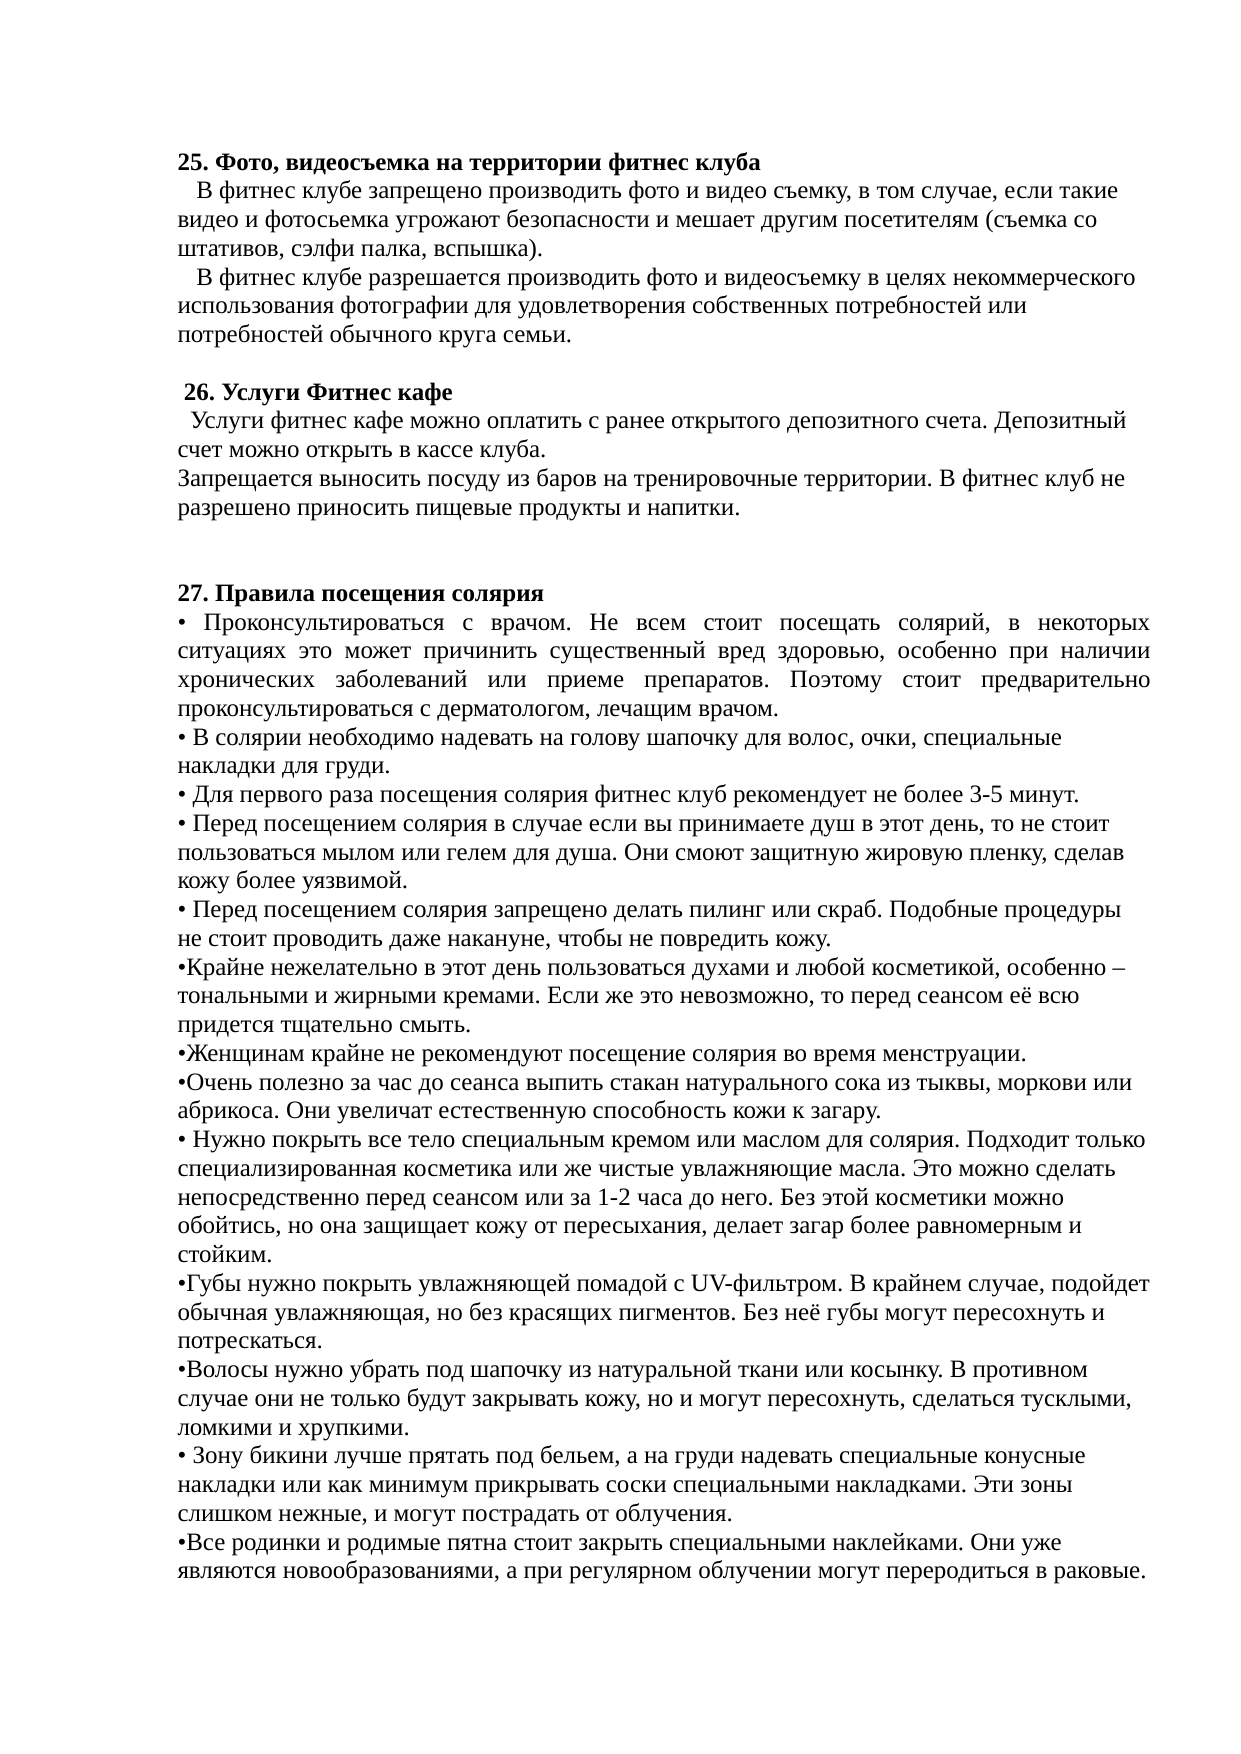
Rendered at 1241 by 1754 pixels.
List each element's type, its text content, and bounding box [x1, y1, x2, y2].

text • Зону бикини лучше прятать под бельем, а на груди надевать специальные конусные накладки или как минимум прикрывать соски специальными накладками. Эти зоны слишком нежные, и могут пострадать от облучения. [177, 1441, 1152, 1527]
text В фитнес клубе разрешается производить фото и видеосъемку в целях некоммерческого использования фотографии для удовлетворения собственных потребностей или потребностей обычного круга семьи. [177, 262, 1152, 348]
text 25. Фото, видеосъемка на территории фитнес клуба [177, 147, 1152, 176]
text • Нужно покрыть все тело специальным кремом или маслом для солярия. Подходит только специализированная косметика или же чистые увлажняющие масла. Это можно сделать непосредственно перед сеансом или за 1-2 часа до него. Без этой косметики можно обойтись, но она защищает кожу от пересыхания, делает загар более равномерным и стойким. [177, 1124, 1152, 1268]
text •Волосы нужно убрать под шапочку из натуральной ткани или косынку. В противном случае они не только будут закрывать кожу, но и могут пересохнуть, сделаться тусклыми, ломкими и хрупкими. [177, 1354, 1152, 1441]
text •Губы нужно покрыть увлажняющей помадой с UV-фильтром. В крайнем случае, подойдет обычная увлажняющая, но без красящих пигментов. Без неё губы могут пересохнуть и потрескаться. [177, 1268, 1152, 1354]
text Запрещается выносить посуду из баров на тренировочные территории. В фитнес клуб не разрешено приносить пищевые продукты и напитки. [177, 463, 1152, 521]
text • Перед посещением солярия запрещено делать пилинг или скраб. Подобные процедуры не стоит проводить даже накануне, чтобы не повредить кожу. [177, 894, 1152, 952]
text •Крайне нежелательно в этот день пользоваться духами и любой косметикой, особенно – тональными и жирными кремами. Если же это невозможно, то перед сеансом её всю придется тщательно смыть. [177, 952, 1152, 1038]
text • Проконсультироваться с врачом. Не всем стоит посещать солярий, в некоторых ситуациях это может причинить существенный вред здоровью, особенно при наличии хронических заболеваний или приеме препаратов. Поэтому стоит предварительно проконсультироваться с дерматологом, лечащим врачом. [177, 607, 1152, 722]
text •Женщинам крайне не рекомендуют посещение солярия во время менструации. [177, 1038, 1152, 1067]
text •Все родинки и родимые пятна стоит закрыть специальными наклейками. Они уже являются новообразованиями, а при регулярном облучении могут переродиться в раковые. [177, 1527, 1152, 1584]
text •Очень полезно за час до сеанса выпить стакан натурального сока из тыквы, моркови или абрикоса. Они увеличат естественную способность кожи к загару. [177, 1067, 1152, 1124]
text • Для первого раза посещения солярия фитнес клуб рекомендует не более 3-5 минут. [177, 779, 1152, 808]
text • В солярии необходимо надевать на голову шапочку для волос, очки, специальные накладки для груди. [177, 722, 1152, 779]
text 27. Правила посещения солярия [177, 578, 1152, 607]
text • Перед посещением солярия в случае если вы принимаете душ в этот день, то не стоит пользоваться мылом или гелем для душа. Они смоют защитную жировую пленку, сделав кожу более уязвимой. [177, 808, 1152, 894]
text Услуги фитнес кафе можно оплатить с ранее открытого депозитного счета. Депозитный счет можно открыть в кассе клуба. [177, 406, 1152, 463]
text В фитнес клубе запрещено производить фото и видео съемку, в том случае, если такие видео и фотосьемка угрожают безопасности и мешает другим посетителям (съемка со штативов, сэлфи палка, вспышка). [177, 176, 1152, 262]
text 26. Услуги Фитнес кафе [177, 377, 1152, 406]
